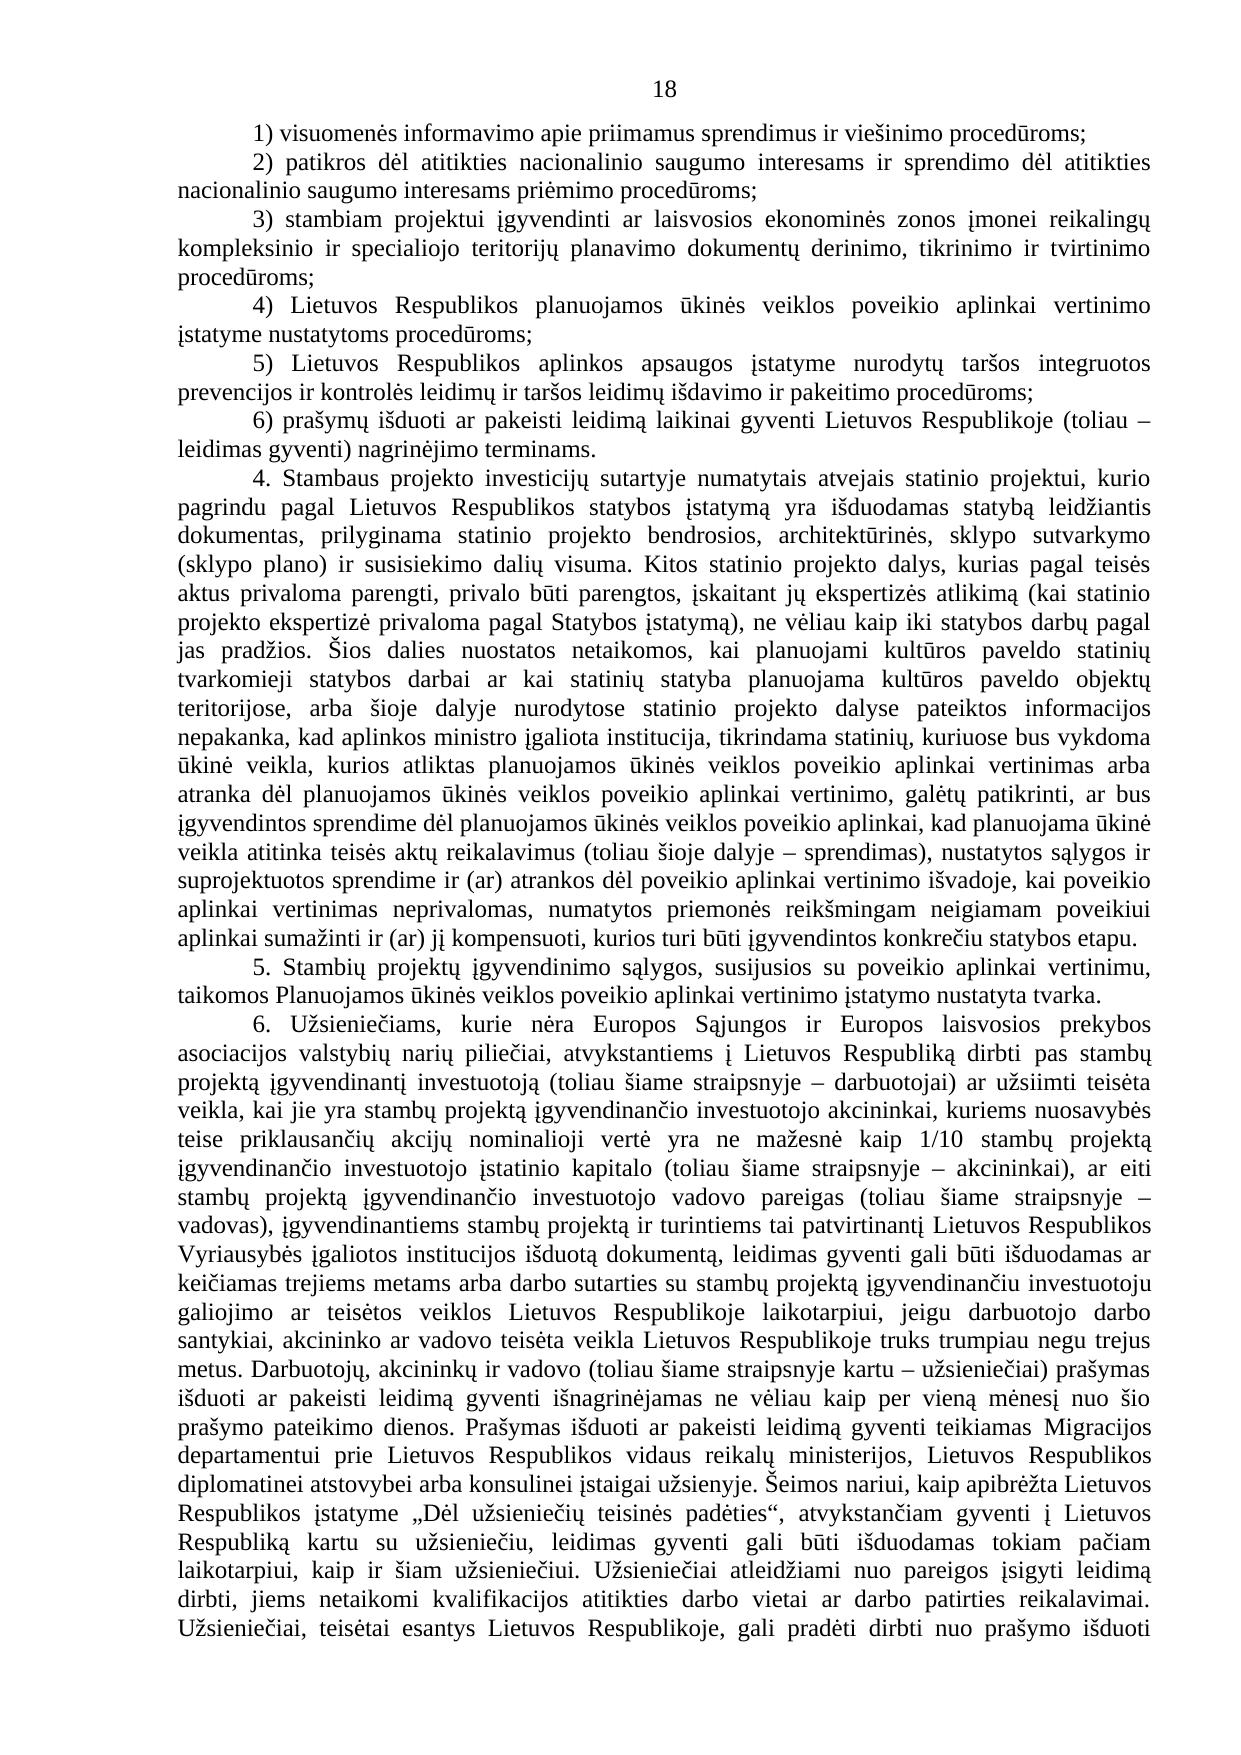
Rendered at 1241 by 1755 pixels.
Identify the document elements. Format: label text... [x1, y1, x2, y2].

text 1) visuomenės informavimo apie priimamus sprendimus ir viešinimo procedūroms; [177, 118, 1152, 147]
text 5) Lietuvos Respublikos aplinkos apsaugos įstatyme nurodytų taršos integruotos prevencijos ir kontrolės leidimų ir taršos leidimų išdavimo ir pakeitimo procedūroms; [177, 348, 1152, 406]
text 5. Stambių projektų įgyvendinimo sąlygos, susijusios su poveikio aplinkai vertinimu, taikomos Planuojamos ūkinės veiklos poveikio aplinkai vertinimo įstatymo nustatyta tvarka. [177, 952, 1152, 1009]
text 2) patikros dėl atitikties nacionalinio saugumo interesams ir sprendimo dėl atitikties nacionalinio saugumo interesams priėmimo procedūroms; [177, 147, 1152, 204]
text 6) prašymų išduoti ar pakeisti leidimą laikinai gyventi Lietuvos Respublikoje (toliau – leidimas gyventi) nagrinėjimo terminams. [177, 406, 1152, 463]
text 4. Stambaus projekto investicijų sutartyje numatytais atvejais statinio projektui, kurio pagrindu pagal Lietuvos Respublikos statybos įstatymą yra išduodamas statybą leidžiantis dokumentas, prilyginama statinio projekto bendrosios, architektūrinės, sklypo sutvarkymo (sklypo plano) ir susisiekimo dalių visuma. Kitos statinio projekto dalys, kurias pagal teisės aktus privaloma parengti, privalo būti parengtos, įskaitant jų ekspertizės atlikimą (kai statinio projekto ekspertizė privaloma pagal Statybos įstatymą), ne vėliau kaip iki statybos darbų pagal jas pradžios. Šios dalies nuostatos netaikomos, kai planuojami kultūros paveldo statinių tvarkomieji statybos darbai ar kai statinių statyba planuojama kultūros paveldo objektų teritorijose, arba šioje dalyje nurodytose statinio projekto dalyse pateiktos informacijos nepakanka, kad aplinkos ministro įgaliota institucija, tikrindama statinių, kuriuose bus vykdoma ūkinė veikla, kurios atliktas planuojamos ūkinės veiklos poveikio aplinkai vertinimas arba atranka dėl planuojamos ūkinės veiklos poveikio aplinkai vertinimo, galėtų patikrinti, ar bus įgyvendintos sprendime dėl planuojamos ūkinės veiklos poveikio aplinkai, kad planuojama ūkinė veikla atitinka teisės aktų reikalavimus (toliau šioje dalyje – sprendimas), nustatytos sąlygos ir suprojektuotos sprendime ir (ar) atrankos dėl poveikio aplinkai vertinimo išvadoje, kai poveikio aplinkai vertinimas neprivalomas, numatytos priemonės reikšmingam neigiamam poveikiui aplinkai sumažinti ir (ar) jį kompensuoti, kurios turi būti įgyvendintos konkrečiu statybos etapu. [177, 463, 1152, 952]
text 6. Užsieniečiams, kurie nėra Europos Sąjungos ir Europos laisvosios prekybos asociacijos valstybių narių piliečiai, atvykstantiems į Lietuvos Respubliką dirbti pas stambų projektą įgyvendinantį investuotoją (toliau šiame straipsnyje – darbuotojai) ar užsiimti teisėta veikla, kai jie yra stambų projektą įgyvendinančio investuotojo akcininkai, kuriems nuosavybės teise priklausančių akcijų nominalioji vertė yra ne mažesnė kaip 1/10 stambų projektą įgyvendinančio investuotojo įstatinio kapitalo (toliau šiame straipsnyje – akcininkai), ar eiti stambų projektą įgyvendinančio investuotojo vadovo pareigas (toliau šiame straipsnyje – vadovas), įgyvendinantiems stambų projektą ir turintiems tai patvirtinantį Lietuvos Respublikos Vyriausybės įgaliotos institucijos išduotą dokumentą, leidimas gyventi gali būti išduodamas ar keičiamas trejiems metams arba darbo sutarties su stambų projektą įgyvendinančiu investuotoju galiojimo ar teisėtos veiklos Lietuvos Respublikoje laikotarpiui, jeigu darbuotojo darbo santykiai, akcininko ar vadovo teisėta veikla Lietuvos Respublikoje truks trumpiau negu trejus metus. Darbuotojų, akcininkų ir vadovo (toliau šiame straipsnyje kartu – užsieniečiai) prašymas išduoti ar pakeisti leidimą gyventi išnagrinėjamas ne vėliau kaip per vieną mėnesį nuo šio prašymo pateikimo dienos. Prašymas išduoti ar pakeisti leidimą gyventi teikiamas Migracijos departamentui prie Lietuvos Respublikos vidaus reikalų ministerijos, Lietuvos Respublikos diplomatinei atstovybei arba konsulinei įstaigai užsienyje. Šeimos nariui, kaip apibrėžta Lietuvos Respublikos įstatyme „Dėl užsieniečių teisinės padėties“, atvykstančiam gyventi į Lietuvos Respubliką kartu su užsieniečiu, leidimas gyventi gali būti išduodamas tokiam pačiam laikotarpiui, kaip ir šiam užsieniečiui. Užsieniečiai atleidžiami nuo pareigos įsigyti leidimą dirbti, jiems netaikomi kvalifikacijos atitikties darbo vietai ar darbo patirties reikalavimai. Užsieniečiai, teisėtai esantys Lietuvos Respublikoje, gali pradėti dirbti nuo prašymo išduoti [177, 1009, 1152, 1642]
text 4) Lietuvos Respublikos planuojamos ūkinės veiklos poveikio aplinkai vertinimo įstatyme nustatytoms procedūroms; [177, 291, 1152, 348]
text 3) stambiam projektui įgyvendinti ar laisvosios ekonominės zonos įmonei reikalingų kompleksinio ir specialiojo teritorijų planavimo dokumentų derinimo, tikrinimo ir tvirtinimo procedūroms; [177, 204, 1152, 291]
